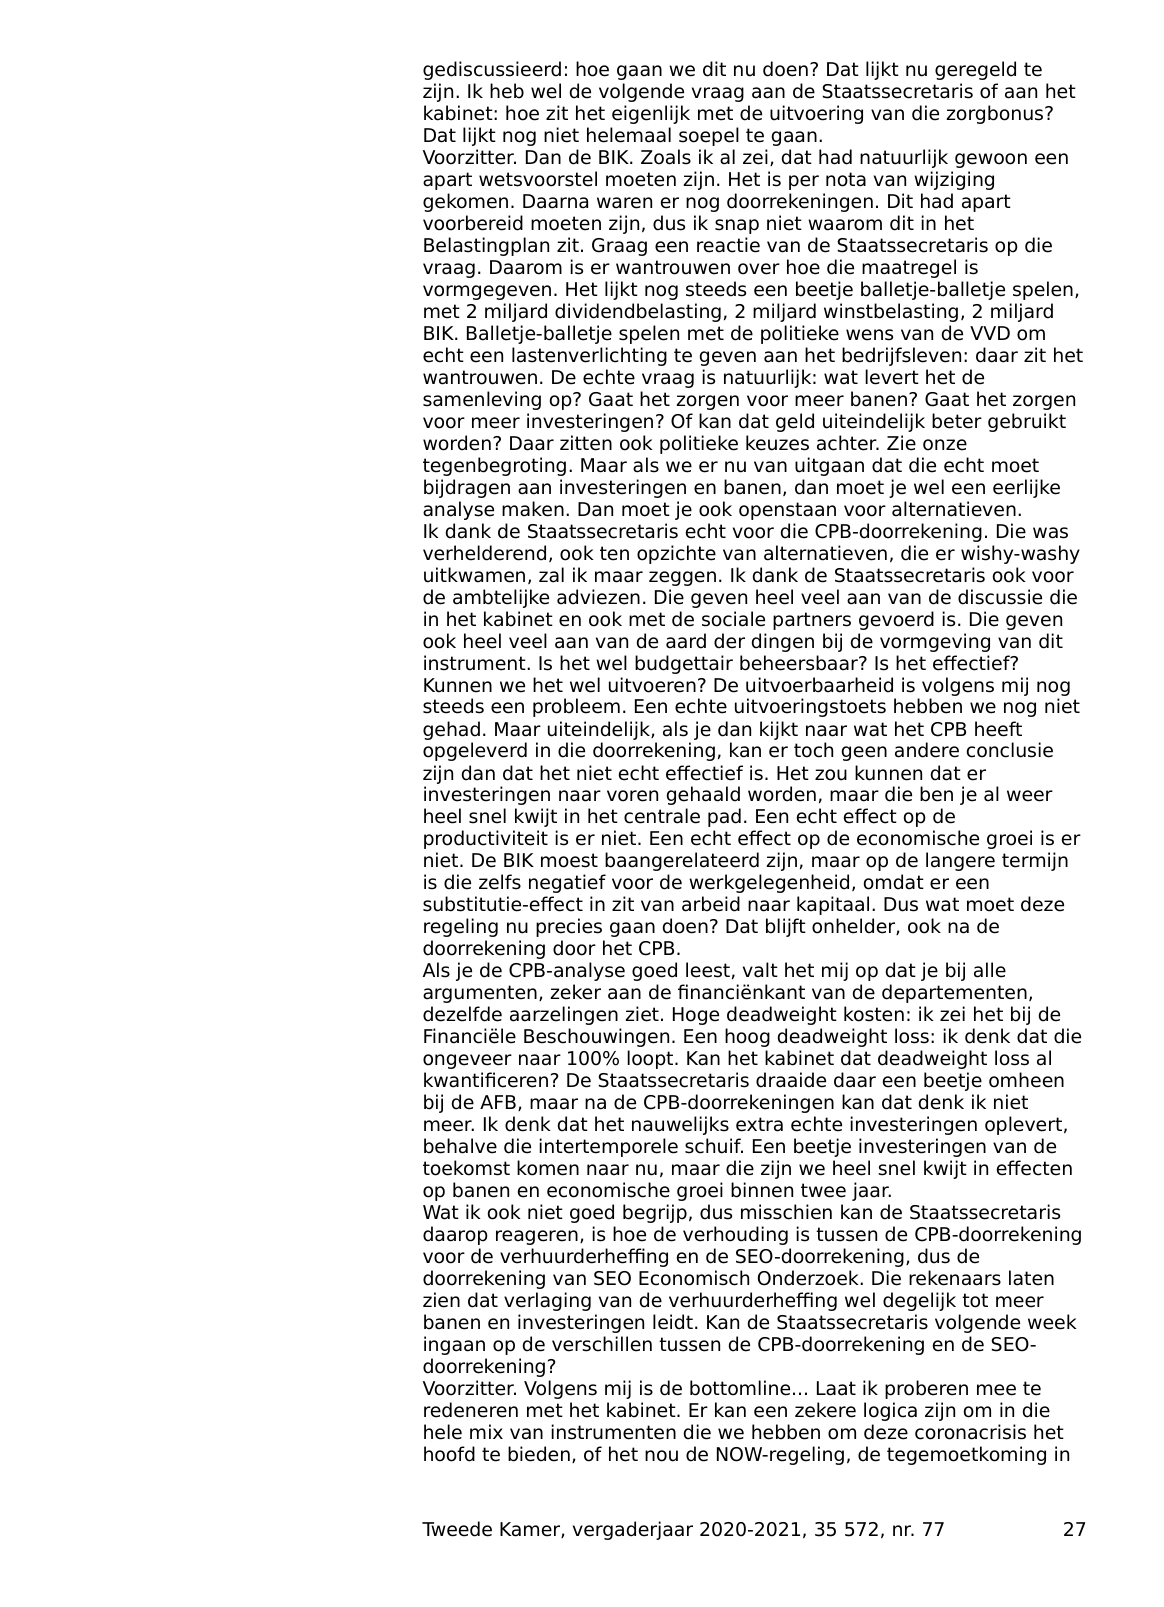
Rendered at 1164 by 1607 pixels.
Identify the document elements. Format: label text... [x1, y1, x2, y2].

text Ik dank de Staatssecretaris echt voor die CPB-doorrekening. Die was verhelderend, ook ten opzichte van alternatieven, die er wishy-washy uitkwamen, zal ik maar zeggen. Ik dank de Staatssecretaris ook voor de ambtelijke adviezen. Die geven heel veel aan van de discussie die in het kabinet en ook met de sociale partners gevoerd is. Die geven ook heel veel aan van de aard der dingen bij de vormgeving van dit instrument. Is het wel budgettair beheersbaar? Is het effectief? Kunnen we het wel uitvoeren? De uitvoerbaarheid is volgens mij nog steeds een probleem. Een echte uitvoeringstoets hebben we nog niet gehad. Maar uiteindelijk, als je dan kijkt naar wat het CPB heeft opgeleverd in die doorrekening, kan er toch geen andere conclusie zijn dan dat het niet echt effectief is. Het zou kunnen dat er investeringen naar voren gehaald worden, maar die ben je al weer heel snel kwijt in het centrale pad. Een echt effect op de productiviteit is er niet. Een echt effect op de economische groei is er niet. De BIK moest baangerelateerd zijn, maar op de langere termijn is die zelfs negatief voor de werkgelegenheid, omdat er een substitutie-effect in zit van arbeid naar kapitaal. Dus wat moet deze regeling nu precies gaan doen? Dat blijft onhelder, ook na de doorrekening door het CPB. [422, 521, 1087, 960]
text Wat ik ook niet goed begrijp, dus misschien kan de Staatssecretaris daarop reageren, is hoe de verhouding is tussen de CPB-doorrekening voor de verhuurderheffing en de SEO-doorrekening, dus de doorrekening van SEO Economisch Onderzoek. Die rekenaars laten zien dat verlaging van de verhuurderheffing wel degelijk tot meer banen en investeringen leidt. Kan de Staatssecretaris volgende week ingaan op de verschillen tussen de CPB-doorrekening en de SEO-doorrekening? [422, 1202, 1087, 1378]
text Voorzitter. Volgens mij is de bottomline... Laat ik proberen mee te redeneren met het kabinet. Er kan een zekere logica zijn om in die hele mix van instrumenten die we hebben om deze coronacrisis het hoofd te bieden, of het nou de NOW-regeling, de tegemoetkoming in [422, 1378, 1087, 1466]
text Als je de CPB-analyse goed leest, valt het mij op dat je bij alle argumenten, zeker aan de financiënkant van de departementen, dezelfde aarzelingen ziet. Hoge deadweight kosten: ik zei het bij de Financiële Beschouwingen. Een hoog deadweight loss: ik denk dat die ongeveer naar 100% loopt. Kan het kabinet dat deadweight loss al kwantificeren? De Staatssecretaris draaide daar een beetje omheen bij de AFB, maar na de CPB-doorrekeningen kan dat denk ik niet meer. Ik denk dat het nauwelijks extra echte investeringen oplevert, behalve die intertemporele schuif. Een beetje investeringen van de toekomst komen naar nu, maar die zijn we heel snel kwijt in effecten op banen en economische groei binnen twee jaar. [422, 960, 1087, 1202]
text gediscussieerd: hoe gaan we dit nu doen? Dat lijkt nu geregeld te zijn. Ik heb wel de volgende vraag aan de Staatssecretaris of aan het kabinet: hoe zit het eigenlijk met de uitvoering van die zorgbonus? Dat lijkt nog niet helemaal soepel te gaan. [422, 59, 1087, 147]
text Voorzitter. Dan de BIK. Zoals ik al zei, dat had natuurlijk gewoon een apart wetsvoorstel moeten zijn. Het is per nota van wijziging gekomen. Daarna waren er nog doorrekeningen. Dit had apart voorbereid moeten zijn, dus ik snap niet waarom dit in het Belastingplan zit. Graag een reactie van de Staatssecretaris op die vraag. Daarom is er wantrouwen over hoe die maatregel is vormgegeven. Het lijkt nog steeds een beetje balletje-balletje spelen, met 2 miljard dividendbelasting, 2 miljard winstbelasting, 2 miljard BIK. Balletje-balletje spelen met de politieke wens van de VVD om echt een lastenverlichting te geven aan het bedrijfsleven: daar zit het wantrouwen. De echte vraag is natuurlijk: wat levert het de samenleving op? Gaat het zorgen voor meer banen? Gaat het zorgen voor meer investeringen? Of kan dat geld uiteindelijk beter gebruikt worden? Daar zitten ook politieke keuzes achter. Zie onze tegenbegroting. Maar als we er nu van uitgaan dat die echt moet bijdragen aan investeringen en banen, dan moet je wel een eerlijke analyse maken. Dan moet je ook openstaan voor alternatieven. [422, 147, 1087, 521]
